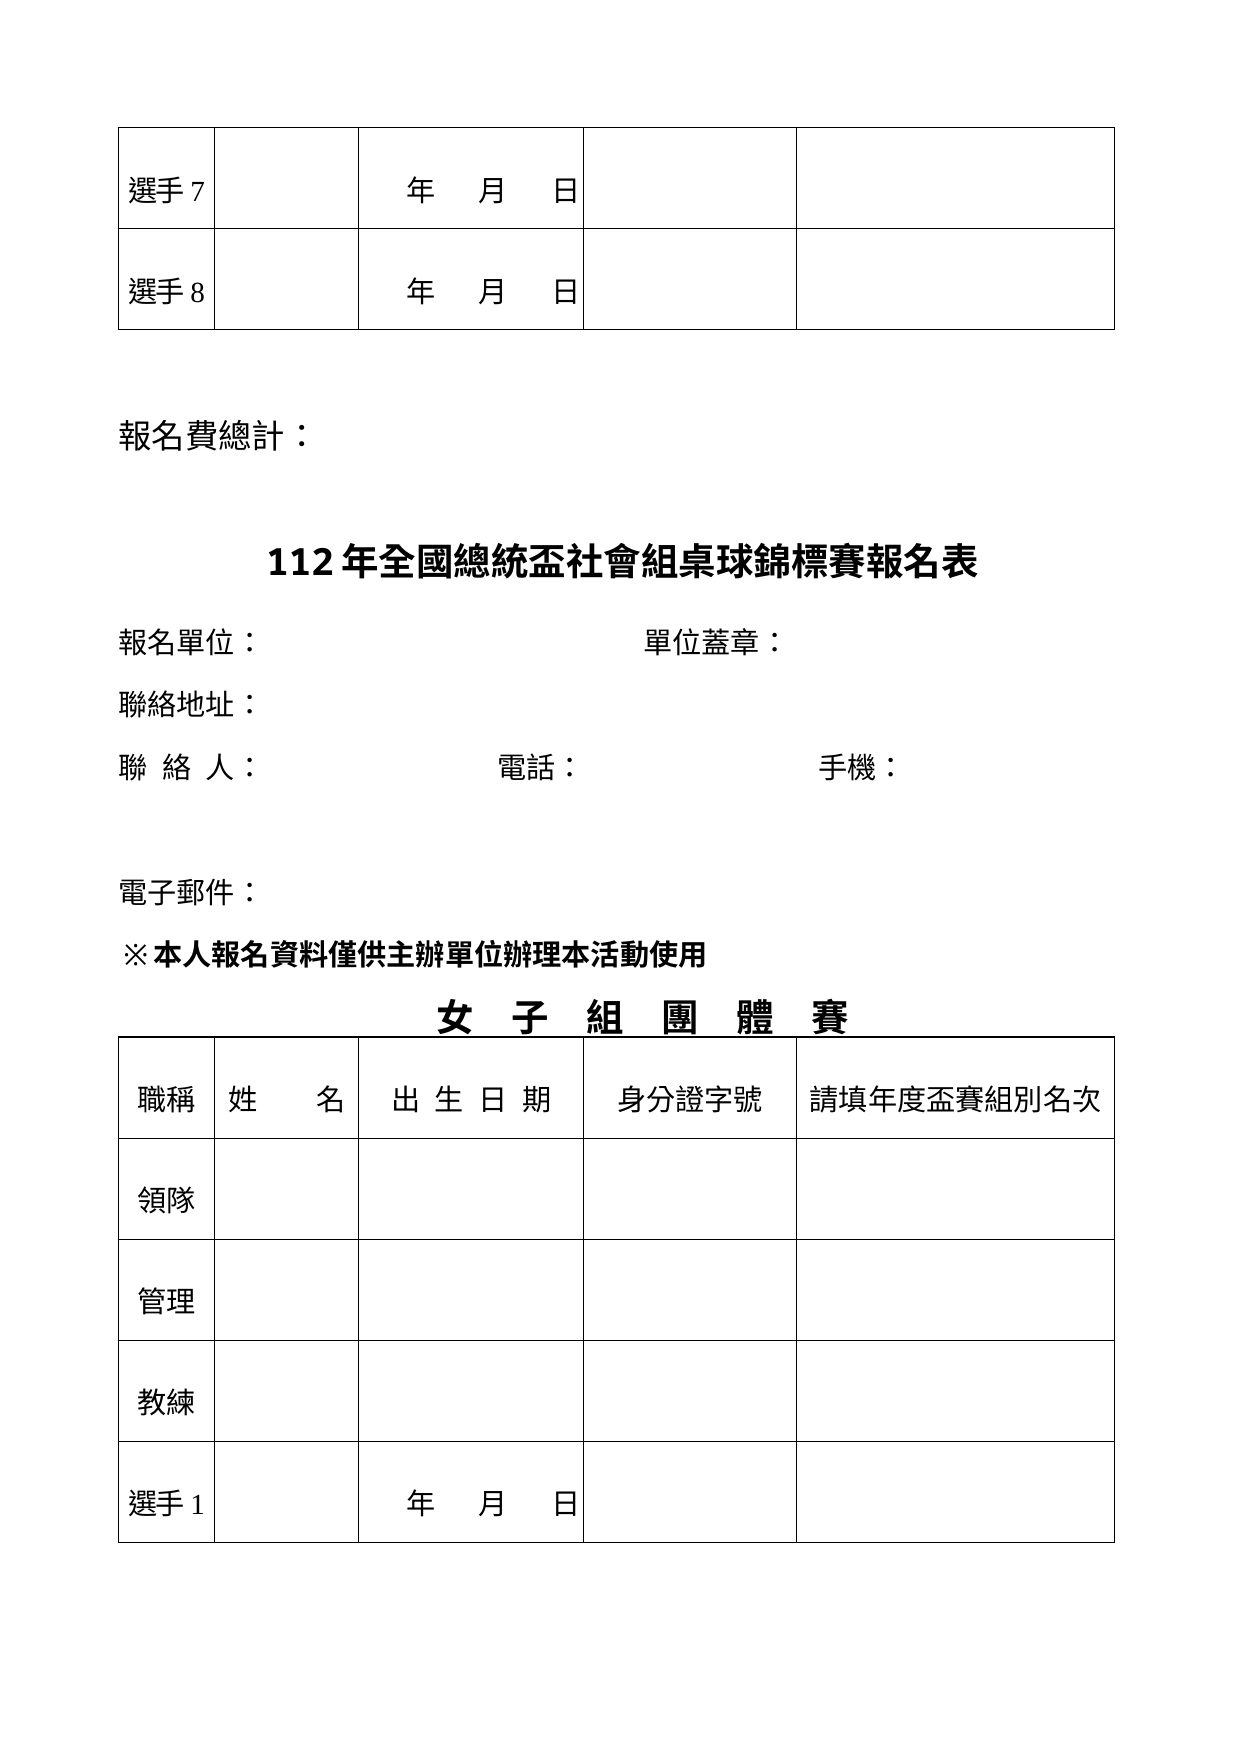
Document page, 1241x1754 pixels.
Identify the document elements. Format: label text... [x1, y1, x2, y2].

table_cell [584, 128, 796, 228]
text 電子郵件： [118, 849, 1167, 911]
table_cell [797, 1139, 1114, 1238]
table_cell [584, 1139, 796, 1238]
text 報名單位： 單位蓋章： [118, 599, 1167, 661]
table_cell [215, 1341, 358, 1441]
text ※本人報名資料僅供主辦單位辦理本活動使用 [118, 911, 1167, 974]
text 112年全國總統盃社會組桌球錦標賽報名表 [118, 518, 1127, 580]
table_cell [215, 229, 358, 329]
table_header 職稱 [119, 1038, 214, 1137]
table_cell 年 月 日 [359, 128, 583, 228]
table_cell 領隊 [119, 1139, 214, 1238]
table_cell 選手8 [119, 229, 214, 329]
table_cell [215, 1442, 358, 1542]
table_cell 選手1 [119, 1442, 214, 1542]
table_cell [215, 1139, 358, 1238]
table_cell [797, 1341, 1114, 1441]
table_cell [359, 1139, 583, 1238]
table_header 出 生 日 期 [359, 1038, 583, 1137]
table_cell 管理 [119, 1240, 214, 1339]
table_cell 年 月 日 [359, 1442, 583, 1542]
table_cell [584, 229, 796, 329]
table_cell [797, 1240, 1114, 1339]
table_header 身分證字號 [584, 1038, 796, 1137]
table_cell [584, 1341, 796, 1441]
table_cell [584, 1240, 796, 1339]
table_cell [797, 229, 1114, 329]
table_cell [359, 1240, 583, 1339]
table_cell [584, 1442, 796, 1542]
table_header 姓 名 [215, 1038, 358, 1137]
text 報名費總計： [118, 393, 1167, 455]
text 聯絡地址： [118, 661, 1167, 724]
table_cell [359, 1341, 583, 1441]
table_cell [797, 1442, 1114, 1542]
table_cell [215, 1240, 358, 1339]
table_cell 教練 [119, 1341, 214, 1441]
table_cell [797, 128, 1114, 228]
text 女 子 組 團 體 賽 [118, 974, 1167, 1036]
text 聯 絡 人： 電話： 手機： [118, 724, 1167, 786]
table_header 請填年度盃賽組別名次 [797, 1038, 1114, 1137]
table_cell 年 月 日 [359, 229, 583, 329]
table_cell 選手7 [119, 128, 214, 228]
table_cell [215, 128, 358, 228]
